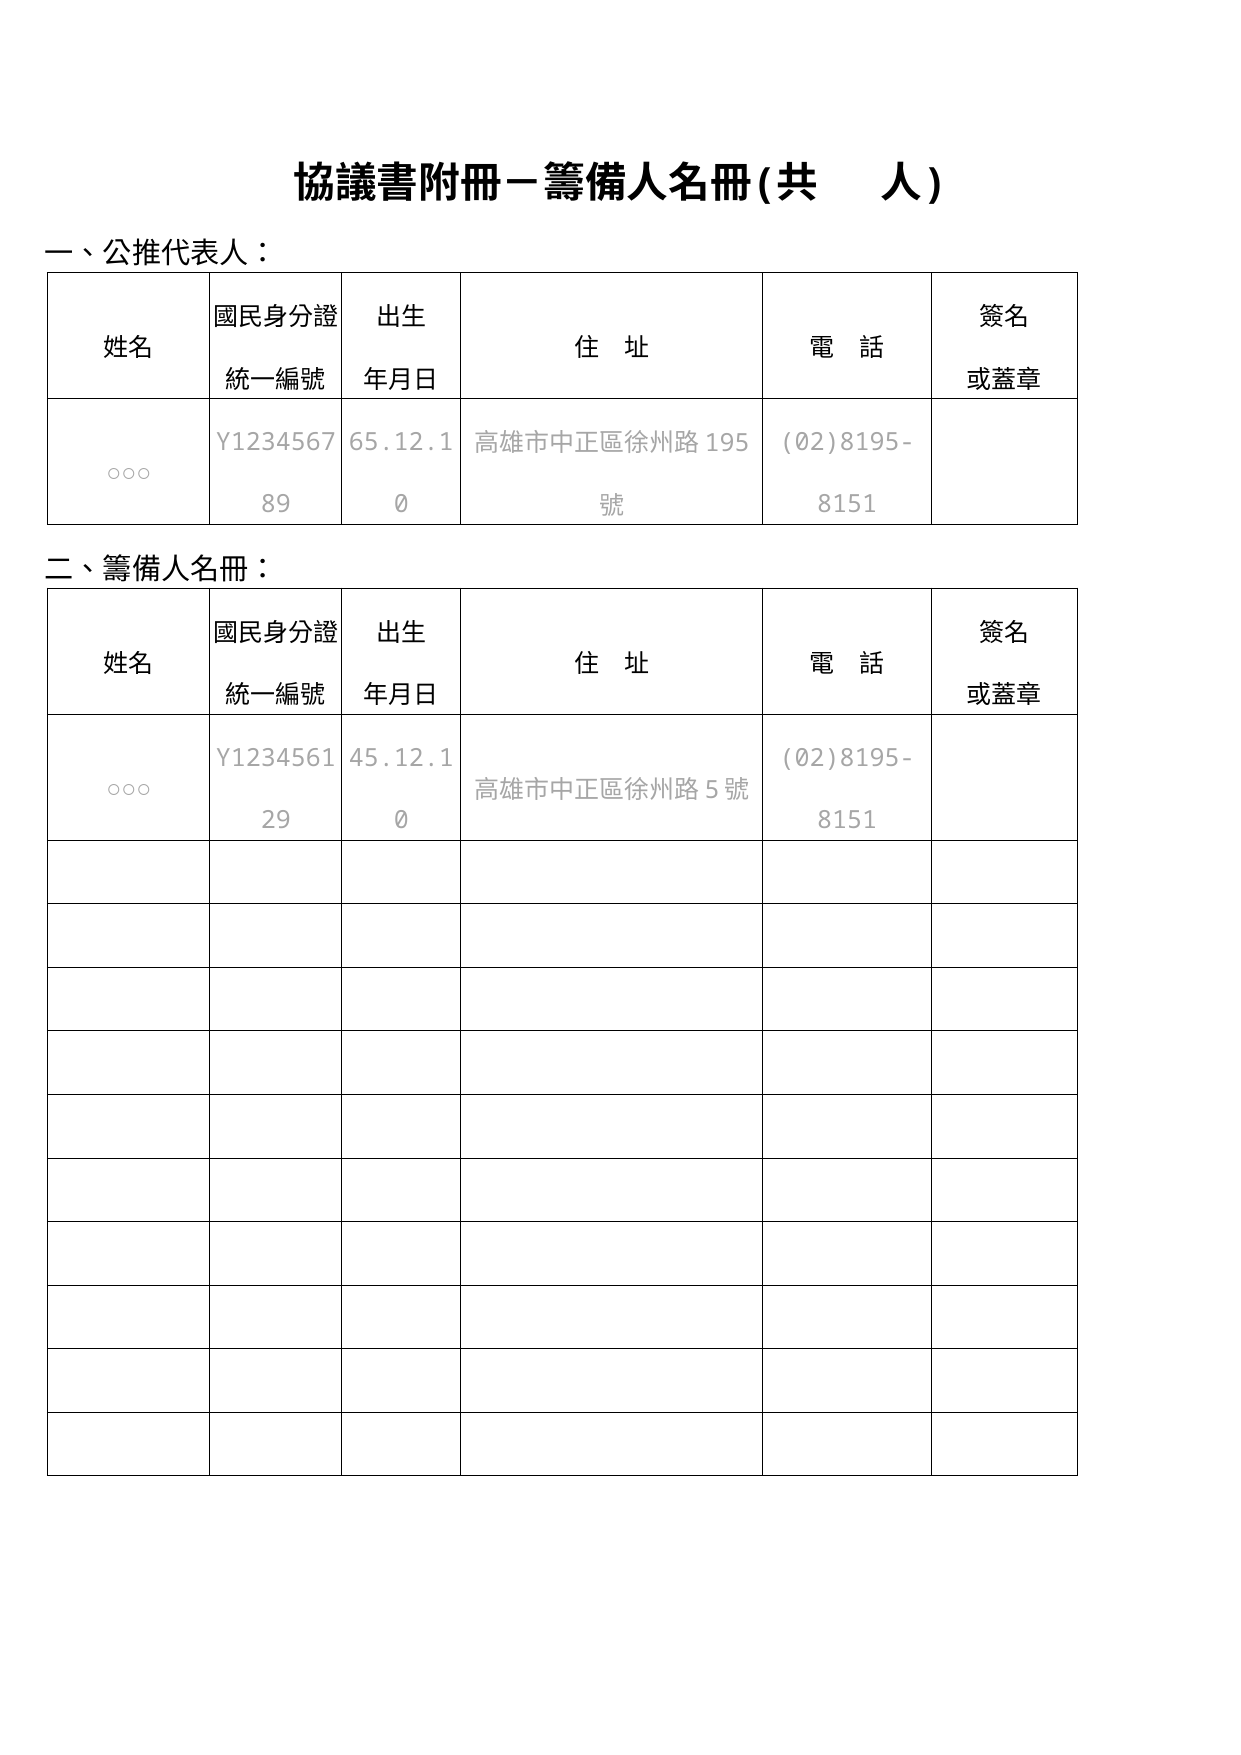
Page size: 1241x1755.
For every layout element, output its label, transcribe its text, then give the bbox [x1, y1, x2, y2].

table_cell [763, 1159, 931, 1221]
table_cell [48, 1349, 209, 1412]
table_cell [48, 904, 209, 967]
table_cell [210, 1413, 341, 1475]
table_cell (02)8195-8151 [763, 715, 931, 840]
table_cell [210, 904, 341, 967]
table_cell 45.12.10 [342, 715, 460, 840]
text 二、籌備人名冊： [44, 525, 1122, 588]
table_cell [342, 1095, 460, 1157]
table_cell [461, 1349, 762, 1412]
table_cell [210, 1031, 341, 1094]
text 協議書附冊－籌備人名冊(共 人) [118, 149, 1122, 209]
table_header 電 話 [763, 589, 931, 714]
table_cell [210, 1159, 341, 1221]
table_cell [763, 904, 931, 967]
table_cell [932, 715, 1077, 840]
table_cell [342, 1159, 460, 1221]
table_header 簽名 或蓋章 [932, 273, 1077, 398]
table_cell [342, 1286, 460, 1348]
table_cell [932, 1095, 1077, 1157]
table_cell [210, 1349, 341, 1412]
table_cell [932, 841, 1077, 903]
table_cell [932, 1159, 1077, 1221]
table_cell [210, 1222, 341, 1284]
table_cell [932, 1031, 1077, 1094]
table_header 出生 年月日 [342, 273, 460, 398]
table_cell Y123456789 [210, 399, 341, 524]
table_cell 高雄市中正區徐州路5號 [461, 715, 762, 840]
table_cell [461, 1031, 762, 1094]
table_cell [48, 1031, 209, 1094]
table_cell 高雄市中正區徐州路195號 [461, 399, 762, 524]
table_header 姓名 [48, 273, 209, 398]
table_cell (02)8195-8151 [763, 399, 931, 524]
table_cell [342, 1222, 460, 1284]
table_cell [342, 841, 460, 903]
table_cell [48, 841, 209, 903]
table_cell [48, 1095, 209, 1157]
table_header 姓名 [48, 589, 209, 714]
table_cell [763, 841, 931, 903]
table_header 國民身分證 統一編號 [210, 273, 341, 398]
table_header 簽名 或蓋章 [932, 589, 1077, 714]
table_cell [763, 968, 931, 1030]
table_cell [461, 1286, 762, 1348]
table_cell [342, 968, 460, 1030]
table_header 住 址 [461, 273, 762, 398]
table_cell [210, 1095, 341, 1157]
table_cell [763, 1286, 931, 1348]
table_cell ○○○ [48, 399, 209, 524]
table_cell [763, 1222, 931, 1284]
table_header 國民身分證 統一編號 [210, 589, 341, 714]
table_cell [48, 1222, 209, 1284]
table_cell [932, 904, 1077, 967]
table_cell [763, 1349, 931, 1412]
table_cell 65.12.10 [342, 399, 460, 524]
table_cell [461, 1095, 762, 1157]
table_cell ○○○ [48, 715, 209, 840]
text 一、公推代表人： [44, 209, 1122, 272]
table_cell [763, 1413, 931, 1475]
table_cell [461, 968, 762, 1030]
table_cell [210, 968, 341, 1030]
table_cell [932, 968, 1077, 1030]
table_cell [461, 841, 762, 903]
table_cell [342, 1349, 460, 1412]
table_cell [48, 968, 209, 1030]
table_cell [210, 841, 341, 903]
table_cell [763, 1031, 931, 1094]
table_cell [48, 1159, 209, 1221]
table_header 住 址 [461, 589, 762, 714]
table_cell [461, 904, 762, 967]
table_cell [932, 1222, 1077, 1284]
table_cell [932, 1286, 1077, 1348]
table_cell [763, 1095, 931, 1157]
table_cell [210, 1286, 341, 1348]
table_cell [461, 1413, 762, 1475]
table_cell [342, 904, 460, 967]
table_cell [932, 1349, 1077, 1412]
table_cell [342, 1413, 460, 1475]
table_header 電 話 [763, 273, 931, 398]
table_cell [48, 1286, 209, 1348]
table_cell Y123456129 [210, 715, 341, 840]
table_cell [932, 399, 1077, 524]
table_cell [342, 1031, 460, 1094]
table_header 出生 年月日 [342, 589, 460, 714]
table_cell [461, 1222, 762, 1284]
table_cell [932, 1413, 1077, 1475]
table_cell [48, 1413, 209, 1475]
table_cell [461, 1159, 762, 1221]
